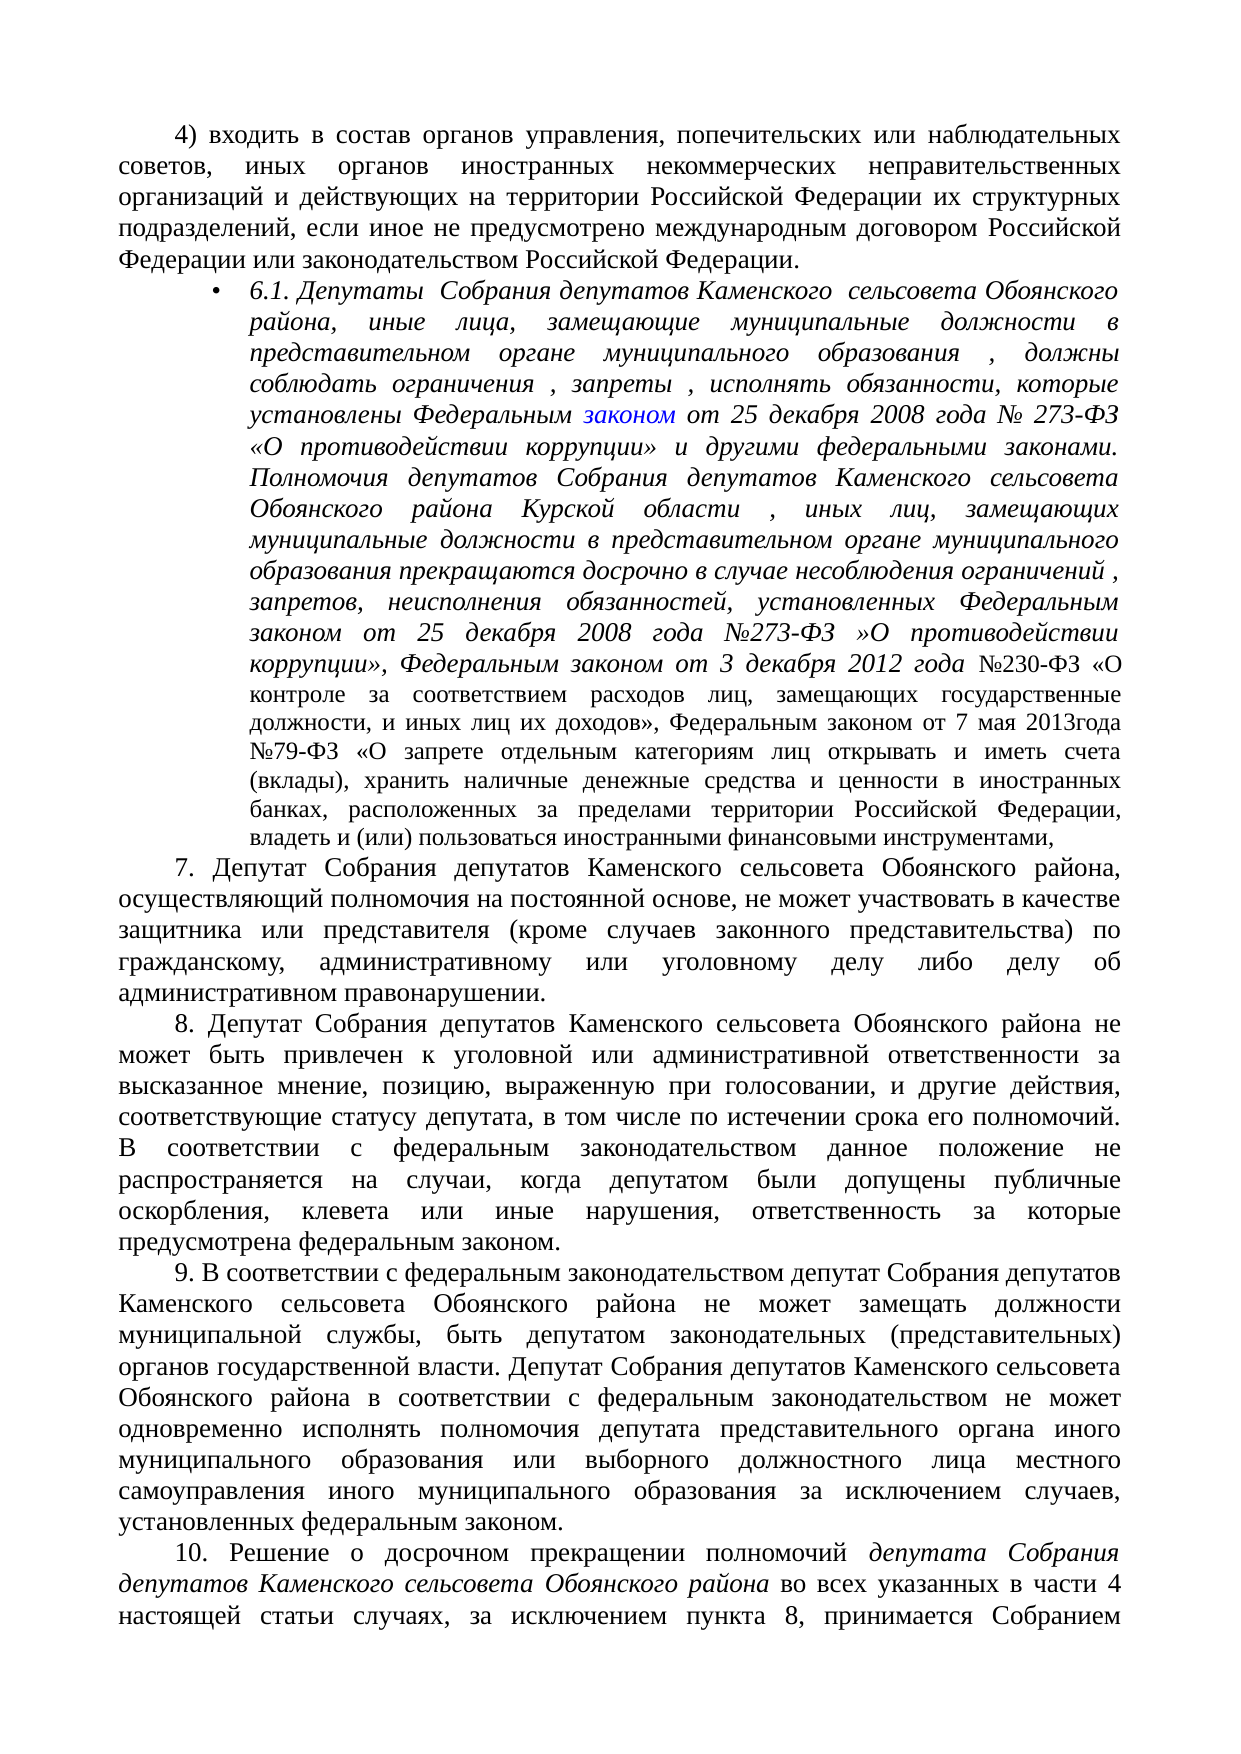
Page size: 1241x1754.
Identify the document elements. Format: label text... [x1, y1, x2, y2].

text 7. Депутат Собрания депутатов Каменского сельсовета Обоянского района, осуществляющий полномочия на постоянной основе, не может участвовать в качестве защитника или представителя (кроме случаев законного представительства) по гражданскому, административному или уголовному делу либо делу об административном правонарушении. [118, 851, 1122, 1007]
text 8. Депутат Собрания депутатов Каменского сельсовета Обоянского района не может быть привлечен к уголовной или административной ответственности за высказанное мнение, позицию, выраженную при голосовании, и другие действия, соответствующие статусу депутата, в том числе по истечении срока его полномочий. В соответствии с федеральным законодательством данное положение не распространяется на случаи, когда депутатом были допущены публичные оскорбления, клевета или иные нарушения, ответственность за которые предусмотрена федеральным законом. [118, 1007, 1122, 1256]
text 10. Решение о досрочном прекращении полномочий депутата Собрания депутатов Каменского сельсовета Обоянского района во всех указанных в части 4 настоящей статьи случаях, за исключением пункта 8, принимается Собранием [118, 1536, 1122, 1630]
list 6.1. Депутаты Собрания депутатов Каменского сельсовета Обоянского района, иные лица, замещающие муниципальные должности в представительном органе муниципального образования , должны соблюдать ограничения , запреты , исполнять обязанности, которые установлены Федеральным законом от 25 декабря 2008 года № 273-ФЗ «О противодействии коррупции» и другими федеральными законами. Полномочия депутатов Собрания депутатов Каменского сельсовета Обоянского района Курской области , иных лиц, замещающих муниципальные должности в представительном органе муниципального образования прекращаются досрочно в случае несоблюдения ограничений , запретов, неисполнения обязанностей, установленных Федеральным законом от 25 декабря 2008 года №273-ФЗ »О противодействии коррупции», Федеральным законом от 3 декабря 2012 года №230-ФЗ «О контроле за соответствием расходов лиц, замещающих государственные должности, и иных лиц их доходов», Федеральным законом от 7 мая 2013года №79-ФЗ «О запрете отдельным категориям лиц открывать и иметь счета (вклады), хранить наличные денежные средства и ценности в иностранных банках, расположенных за пределами территории Российской Федерации, владеть и (или) пользоваться иностранными финансовыми инструментами, [212, 274, 1122, 851]
text 9. В соответствии с федеральным законодательством депутат Собрания депутатов Каменского сельсовета Обоянского района не может замещать должности муниципальной службы, быть депутатом законодательных (представительных) органов государственной власти. Депутат Собрания депутатов Каменского сельсовета Обоянского района в соответствии с федеральным законодательством не может одновременно исполнять полномочия депутата представительного органа иного муниципального образования или выборного должностного лица местного самоуправления иного муниципального образования за исключением случаев, установленных федеральным законом. [118, 1256, 1122, 1536]
text 4) входить в состав органов управления, попечительских или наблюдательных советов, иных органов иностранных некоммерческих неправительственных организаций и действующих на территории Российской Федерации их структурных подразделений, если иное не предусмотрено международным договором Российской Федерации или законодательством Российской Федерации. [118, 118, 1122, 274]
